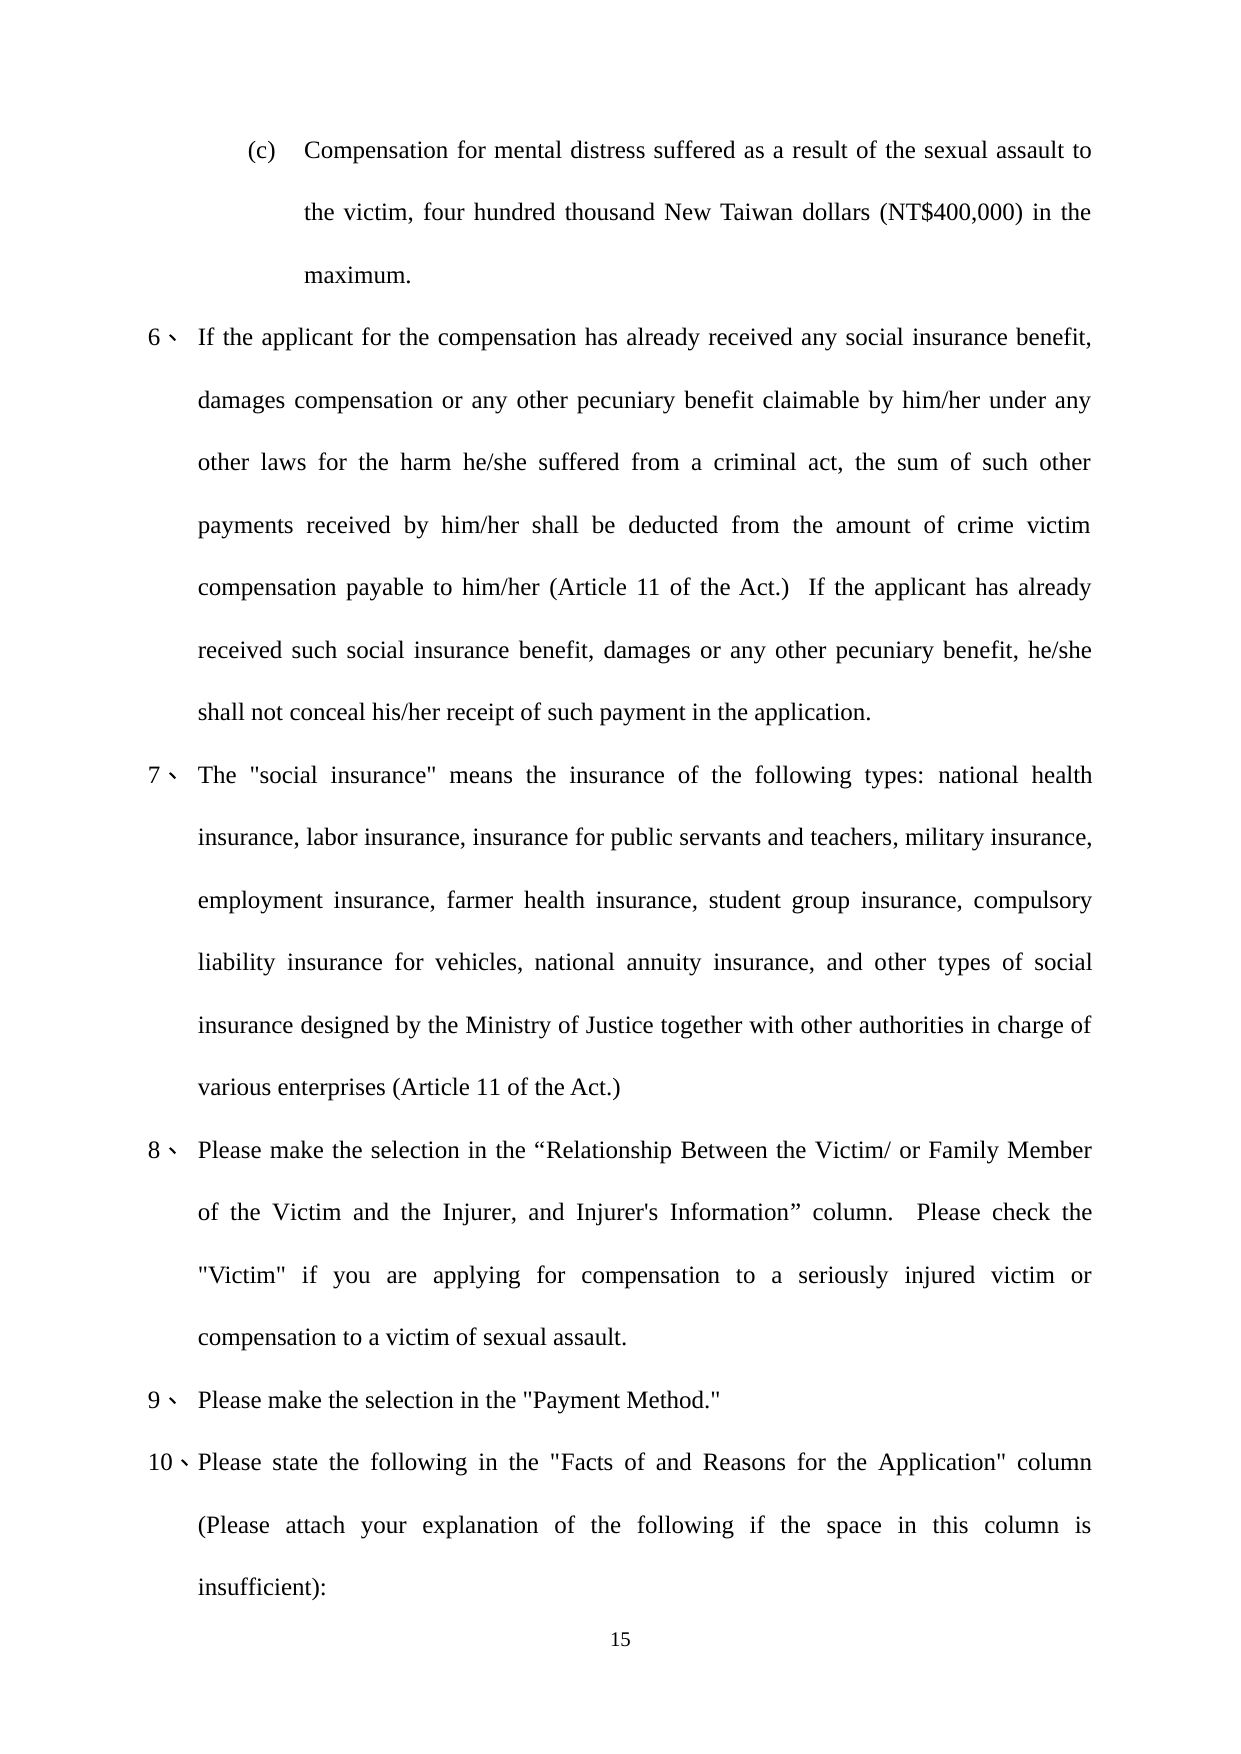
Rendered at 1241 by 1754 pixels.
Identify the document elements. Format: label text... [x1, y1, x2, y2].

list If the applicant for the compensation has already received any social insurance benefit, damages compensation or any other pecuniary benefit claimable by him/her under any other laws for the harm he/she suffered from a criminal act, the sum of such other payments received by him/her shall be deducted from the amount of crime victim compensation payable to him/her (Article 11 of the Act.) If the applicant has already received such social insurance benefit, damages or any other pecuniary benefit, he/she shall not conceal his/her receipt of such payment in the application. [148, 295, 1092, 733]
list Please state the following in the "Facts of and Reasons for the Application" column (Please attach your explanation of the following if the space in this column is insufficient): [148, 1420, 1092, 1608]
list Please make the selection in the “Relationship Between the Victim/ or Family Member of the Victim and the Injurer, and Injurer's Information” column. Please check the "Victim" if you are applying for compensation to a seriously injured victim or compensation to a victim of sexual assault. [148, 1108, 1092, 1358]
list The "social insurance" means the insurance of the following types: national health insurance, labor insurance, insurance for public servants and teachers, military insurance, employment insurance, farmer health insurance, student group insurance, compulsory liability insurance for vehicles, national annuity insurance, and other types of social insurance designed by the Ministry of Justice together with other authorities in charge of various enterprises (Article 11 of the Act.) [148, 733, 1092, 1108]
list Compensation for mental distress suffered as a result of the sexual assault to the victim, four hundred thousand New Taiwan dollars (NT$400,000) in the maximum. [248, 108, 1092, 295]
list Please make the selection in the "Payment Method." [148, 1358, 1092, 1420]
